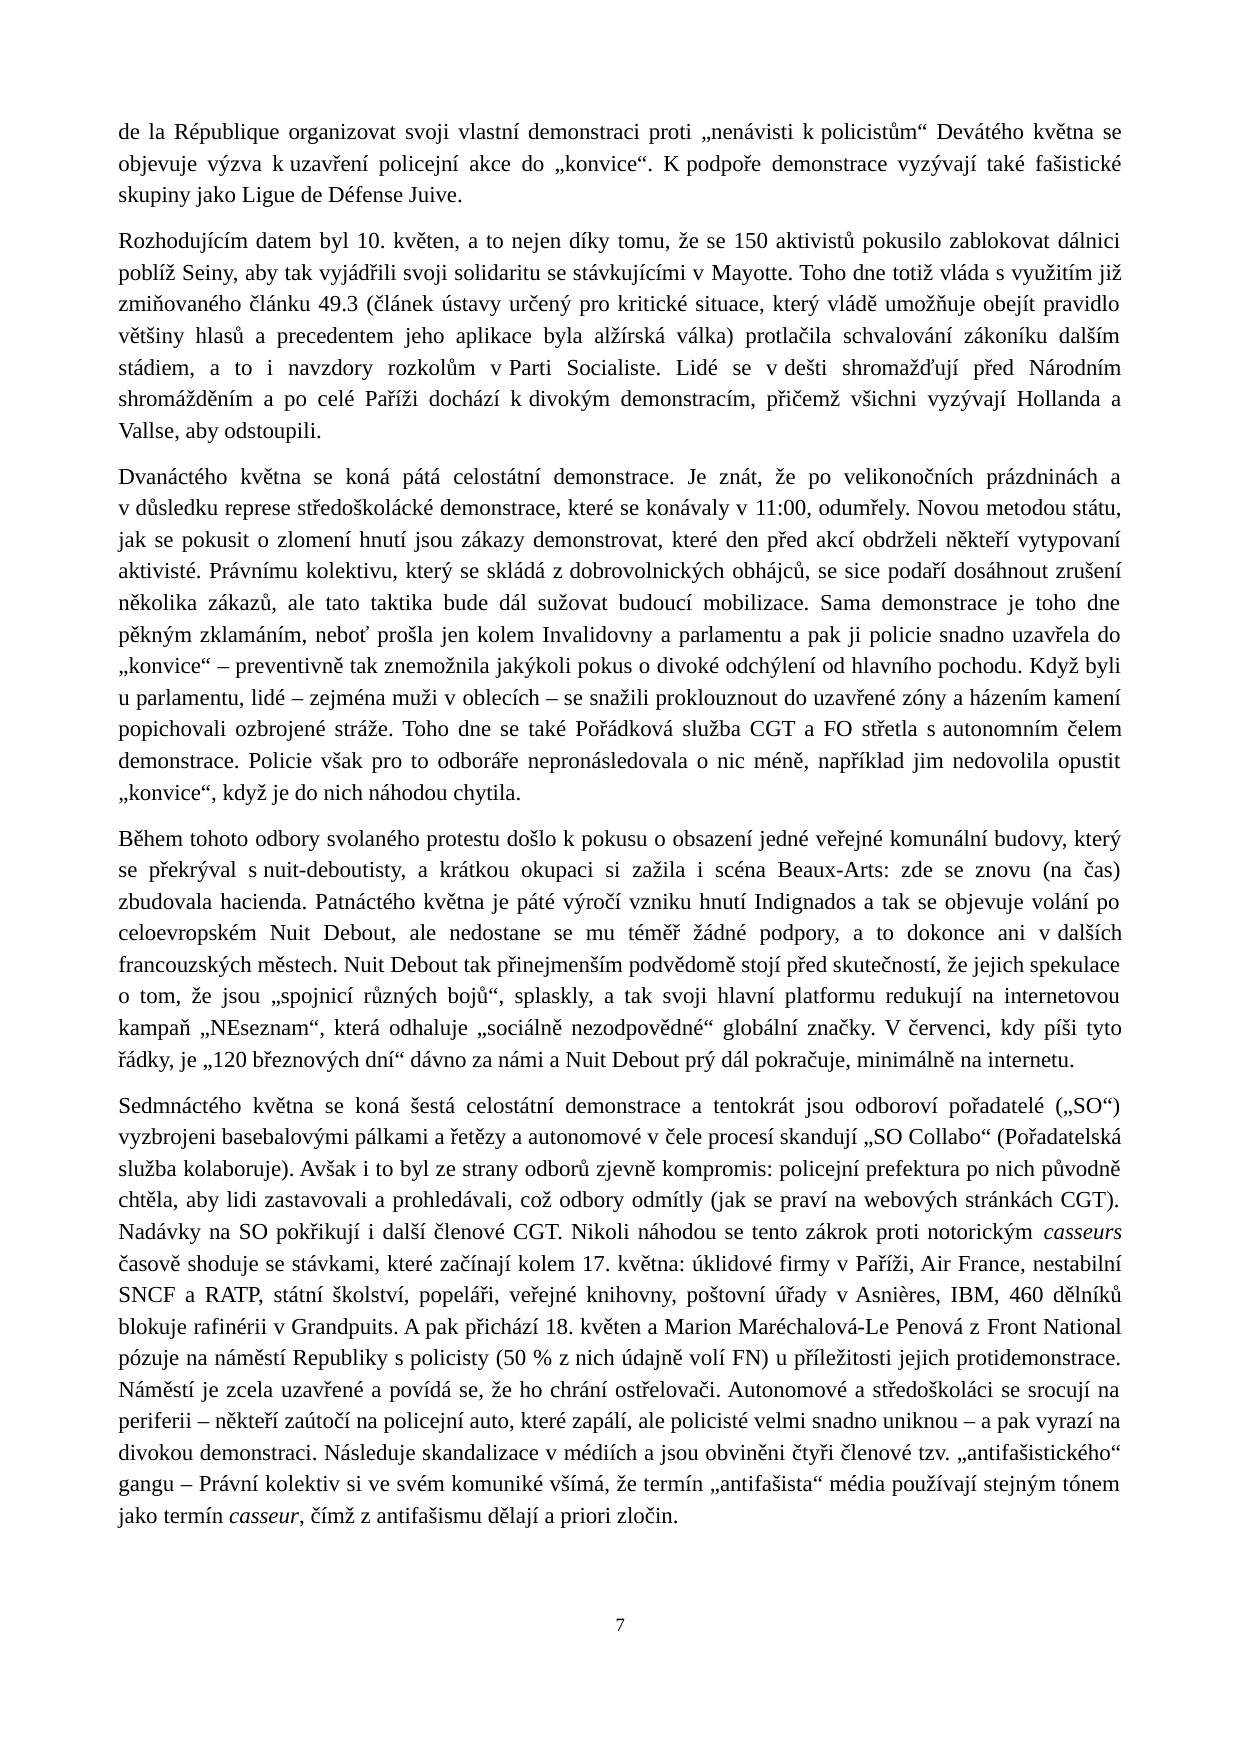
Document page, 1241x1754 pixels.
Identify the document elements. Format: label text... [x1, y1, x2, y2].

text Sedmnáctého května se koná šestá celostátní demonstrace a tentokrát jsou odboroví pořadatelé („SO“) vyzbrojeni basebalovými pálkami a řetězy a autonomové v čele procesí skandují „SO Collabo“ (Pořadatelská služba kolaboruje). Avšak i to byl ze strany odborů zjevně kompromis: policejní prefektura po nich původně chtěla, aby lidi zastavovali a prohledávali, což odbory odmítly (jak se praví na webových stránkách CGT). Nadávky na SO pokřikují i další členové CGT. Nikoli náhodou se tento zákrok proti notorickým casseurs časově shoduje se stávkami, které začínají kolem 17. května: úklidové firmy v Paříži, Air France, nestabilní SNCF a RATP, státní školství, popeláři, veřejné knihovny, poštovní úřady v Asnières, IBM, 460 dělníků blokuje rafinérii v Grandpuits. A pak přichází 18. květen a Marion Maréchalová-Le Penová z Front National pózuje na náměstí Republiky s policisty (50 % z nich údajně volí FN) u příležitosti jejich protidemonstrace. Náměstí je zcela uzavřené a povídá se, že ho chrání ostřelovači. Autonomové a středoškoláci se srocují na periferii – někteří zaútočí na policejní auto, které zapálí, ale policisté velmi snadno uniknou – a pak vyrazí na divokou demonstraci. Následuje skandalizace v médiích a jsou obviněni čtyři členové tzv. „antifašistického“ gangu – Právní kolektiv si ve svém komuniké všímá, že termín „antifašista“ média používají stejným tónem jako termín casseur, čímž z antifašismu dělají a priori zločin. [118, 1092, 1122, 1528]
text de la République organizovat svoji vlastní demonstraci proti „nenávisti k policistům“ Devátého května se objevuje výzva k uzavření policejní akce do „konvice“. K podpoře demonstrace vyzývají také fašistické skupiny jako Ligue de Défense Juive. [118, 118, 1122, 208]
text Rozhodujícím datem byl 10. květen, a to nejen díky tomu, že se 150 aktivistů pokusilo zablokovat dálnici poblíž Seiny, aby tak vyjádřili svoji solidaritu se stávkujícími v Mayotte. Toho dne totiž vláda s využitím již zmiňovaného článku 49.3 (článek ústavy určený pro kritické situace, který vládě umožňuje obejít pravidlo většiny hlasů a precedentem jeho aplikace byla alžírská válka) protlačila schvalování zákoníku dalším stádiem, a to i navzdory rozkolům v Parti Socialiste. Lidé se v dešti shromažďují před Národním shromážděním a po celé Paříži dochází k divokým demonstracím, přičemž všichni vyzývají Hollanda a Vallse, aby odstoupili. [118, 227, 1122, 443]
text Dvanáctého května se koná pátá celostátní demonstrace. Je znát, že po velikonočních prázdninách a v důsledku represe středoškolácké demonstrace, které se konávaly v 11:00, odumřely. Novou metodou státu, jak se pokusit o zlomení hnutí jsou zákazy demonstrovat, které den před akcí obdrželi někteří vytypovaní aktivisté. Právnímu kolektivu, který se skládá z dobrovolnických obhájců, se sice podaří dosáhnout zrušení několika zákazů, ale tato taktika bude dál sužovat budoucí mobilizace. Sama demonstrace je toho dne pěkným zklamáním, neboť prošla jen kolem Invalidovny a parlamentu a pak ji policie snadno uzavřela do „konvice“ – preventivně tak znemožnila jakýkoli pokus o divoké odchýlení od hlavního pochodu. Když byli u parlamentu, lidé – zejména muži v oblecích – se snažili proklouznout do uzavřené zóny a házením kamení popichovali ozbrojené stráže. Toho dne se také Pořádková služba CGT a FO střetla s autonomním čelem demonstrace. Policie však pro to odboráře nepronásledovala o nic méně, například jim nedovolila opustit „konvice“, když je do nich náhodou chytila. [118, 463, 1122, 805]
text Během tohoto odbory svolaného protestu došlo k pokusu o obsazení jedné veřejné komunální budovy, který se překrýval s nuit-deboutisty, a krátkou okupaci si zažila i scéna Beaux-Arts: zde se znovu (na čas) zbudovala hacienda. Patnáctého května je páté výročí vzniku hnutí Indignados a tak se objevuje volání po celoevropském Nuit Debout, ale nedostane se mu téměř žádné podpory, a to dokonce ani v dalších francouzských městech. Nuit Debout tak přinejmenším podvědomě stojí před skutečností, že jejich spekulace o tom, že jsou „spojnicí různých bojů“, splaskly, a tak svoji hlavní platformu redukují na internetovou kampaň „NEseznam“, která odhaluje „sociálně nezodpovědné“ globální značky. V červenci, kdy píši tyto řádky, je „120 březnových dní“ dávno za námi a Nuit Debout prý dál pokračuje, minimálně na internetu. [118, 825, 1122, 1072]
